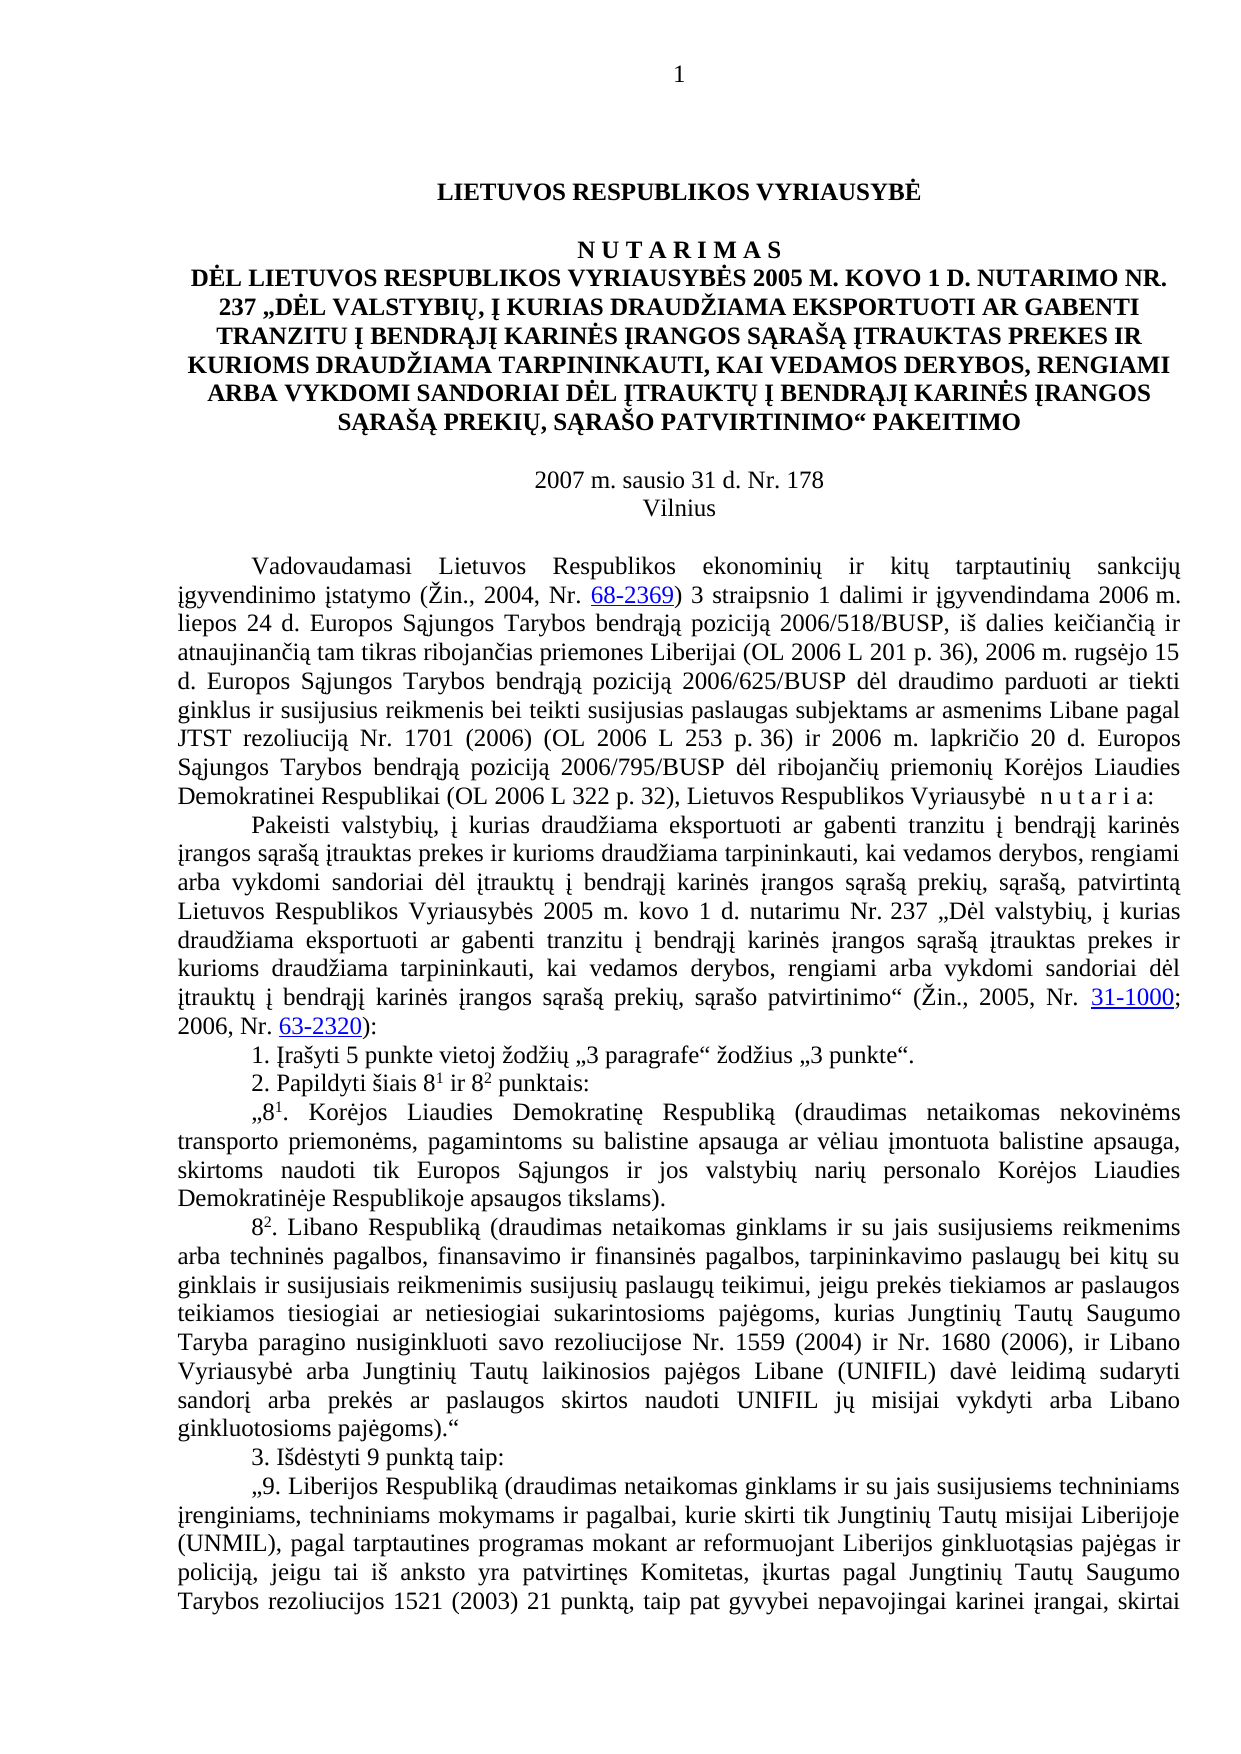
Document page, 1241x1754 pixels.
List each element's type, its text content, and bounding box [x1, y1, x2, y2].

text Vilnius [177, 493, 1181, 522]
text DĖL LIETUVOS RESPUBLIKOS VYRIAUSYBĖS 2005 M. KOVO 1 D. NUTARIMO NR. 237 „DĖL VALSTYBIŲ, Į KURIAS DRAUDŽIAMA EKSPORTUOTI AR GABENTI TRANZITU Į BENDRĄJĮ KARINĖS ĮRANGOS SĄRAŠĄ ĮTRAUKTAS PREKES IR KURIOMS DRAUDŽIAMA TARPININKAUTI, KAI VEDAMOS DERYBOS, RENGIAMI ARBA VYKDOMI SANDORIAI DĖL ĮTRAUKTŲ Į BENDRĄJĮ KARINĖS ĮRANGOS SĄRAŠĄ PREKIŲ, SĄRAŠO PATVIRTINIMO“ PAKEITIMO [177, 263, 1181, 436]
text 2007 m. sausio 31 d. Nr. 178 [177, 465, 1181, 493]
text N U T A R I M A S [177, 235, 1181, 263]
text 3. Išdėstyti 9 punktą taip: [177, 1442, 1181, 1471]
text 82. Libano Respubliką (draudimas netaikomas ginklams ir su jais susijusiems reikmenims arba techninės pagalbos, finansavimo ir finansinės pagalbos, tarpininkavimo paslaugų bei kitų su ginklais ir susijusiais reikmenimis susijusių paslaugų teikimui, jeigu prekės tiekiamos ar paslaugos teikiamos tiesiogiai ar netiesiogiai sukarintosioms pajėgoms, kurias Jungtinių Tautų Saugumo Taryba paragino nusiginkluoti savo rezoliucijose Nr. 1559 (2004) ir Nr. 1680 (2006), ir Libano Vyriausybė arba Jungtinių Tautų laikinosios pajėgos Libane (UNIFIL) davė leidimą sudaryti sandorį arba prekės ar paslaugos skirtos naudoti UNIFIL jų misijai vykdyti arba Libano ginkluotosioms pajėgoms).“ [177, 1212, 1181, 1442]
text „81. Korėjos Liaudies Demokratinę Respubliką (draudimas netaikomas nekovinėms transporto priemonėms, pagamintoms su balistine apsauga ar vėliau įmontuota balistine apsauga, skirtoms naudoti tik Europos Sąjungos ir jos valstybių narių personalo Korėjos Liaudies Demokratinėje Respublikoje apsaugos tikslams). [177, 1097, 1181, 1212]
text „9. Liberijos Respubliką (draudimas netaikomas ginklams ir su jais susijusiems techniniams įrenginiams, techniniams mokymams ir pagalbai, kurie skirti tik Jungtinių Tautų misijai Liberijoje (UNMIL), pagal tarptautines programas mokant ar reformuojant Liberijos ginkluotąsias pajėgas ir policiją, jeigu tai iš anksto yra patvirtinęs Komitetas, įkurtas pagal Jungtinių Tautų Saugumo Tarybos rezoliucijos 1521 (2003) 21 punktą, taip pat gyvybei nepavojingai karinei įrangai, skirtai [177, 1471, 1181, 1615]
text Pakeisti valstybių, į kurias draudžiama eksportuoti ar gabenti tranzitu į bendrąjį karinės įrangos sąrašą įtrauktas prekes ir kurioms draudžiama tarpininkauti, kai vedamos derybos, rengiami arba vykdomi sandoriai dėl įtrauktų į bendrąjį karinės įrangos sąrašą prekių, sąrašą, patvirtintą Lietuvos Respublikos Vyriausybės 2005 m. kovo 1 d. nutarimu Nr. 237 „Dėl valstybių, į kurias draudžiama eksportuoti ar gabenti tranzitu į bendrąjį karinės įrangos sąrašą įtrauktas prekes ir kurioms draudžiama tarpininkauti, kai vedamos derybos, rengiami arba vykdomi sandoriai dėl įtrauktų į bendrąjį karinės įrangos sąrašą prekių, sąrašo patvirtinimo“ (Žin., 2005, Nr. 31-1000; 2006, Nr. 63-2320): [177, 810, 1181, 1040]
text 2. Papildyti šiais 81 ir 82 punktais: [177, 1068, 1181, 1097]
text 1. Įrašyti 5 punkte vietoj žodžių „3 paragrafe“ žodžius „3 punkte“. [177, 1040, 1181, 1068]
text Vadovaudamasi Lietuvos Respublikos ekonominių ir kitų tarptautinių sankcijų įgyvendinimo įstatymo (Žin., 2004, Nr. 68-2369) 3 straipsnio 1 dalimi ir įgyvendindama 2006 m. liepos 24 d. Europos Sąjungos Tarybos bendrąją poziciją 2006/518/BUSP, iš dalies keičiančią ir atnaujinančią tam tikras ribojančias priemones Liberijai (OL 2006 L 201 p. 36), 2006 m. rugsėjo 15 d. Europos Sąjungos Tarybos bendrąją poziciją 2006/625/BUSP dėl draudimo parduoti ar tiekti ginklus ir susijusius reikmenis bei teikti susijusias paslaugas subjektams ar asmenims Libane pagal JTST rezoliuciją Nr. 1701 (2006) (OL 2006 L 253 p. 36) ir 2006 m. lapkričio 20 d. Europos Sąjungos Tarybos bendrąją poziciją 2006/795/BUSP dėl ribojančių priemonių Korėjos Liaudies Demokratinei Respublikai (OL 2006 L 322 p. 32), Lietuvos Respublikos Vyriausybė nutaria: [177, 551, 1181, 810]
text LIETUVOS RESPUBLIKOS VYRIAUSYBĖ [177, 177, 1181, 206]
